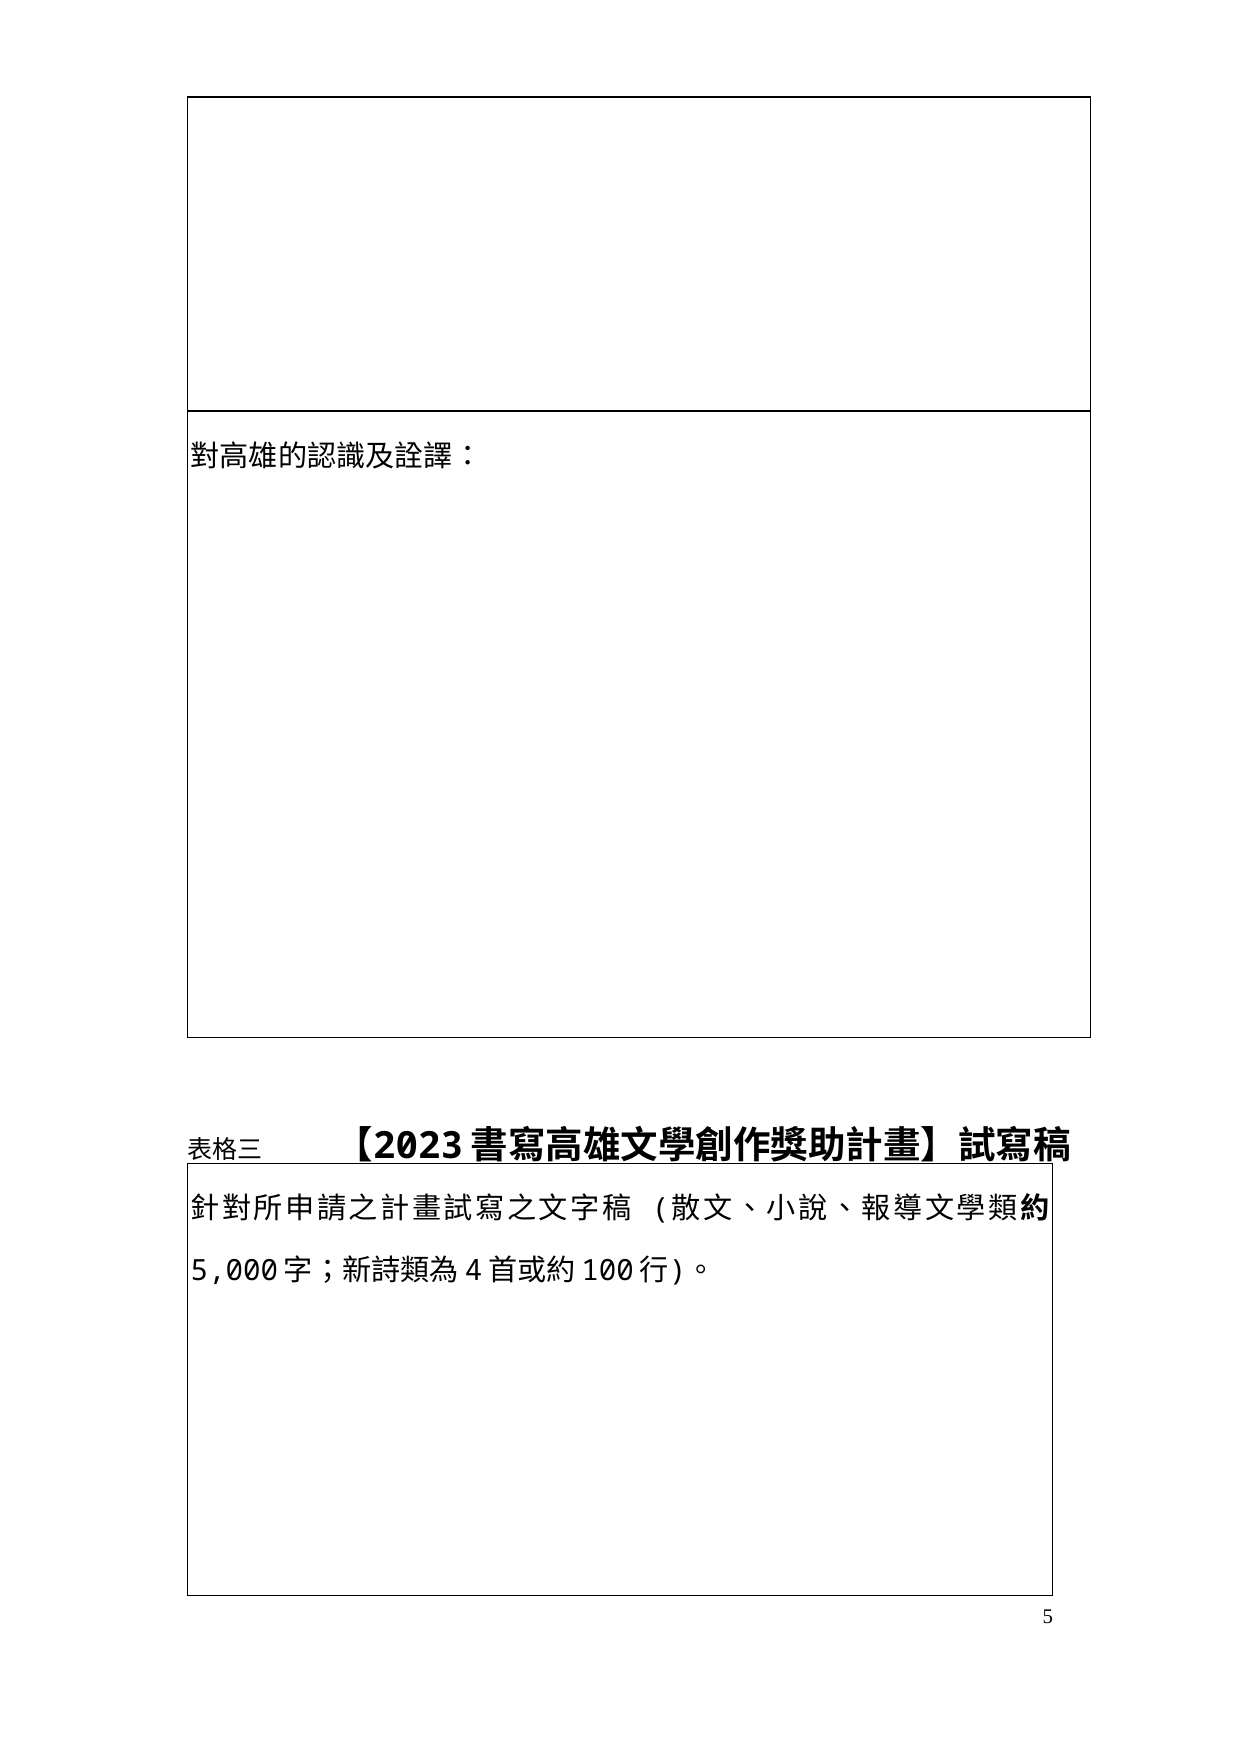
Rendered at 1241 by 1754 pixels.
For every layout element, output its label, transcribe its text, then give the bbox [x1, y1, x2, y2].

text 表格三 【2023書寫高雄文學創作獎助計畫】試寫稿 [187, 1100, 1073, 1163]
table_cell 對高雄的認識及詮譯： [188, 412, 1090, 1037]
table_cell [188, 98, 1090, 410]
table_header 針對所申請之計畫試寫之文字稿 (散文、小說、報導文學類約5,000字；新詩類為4首或約100行)。 [188, 1164, 1052, 1595]
